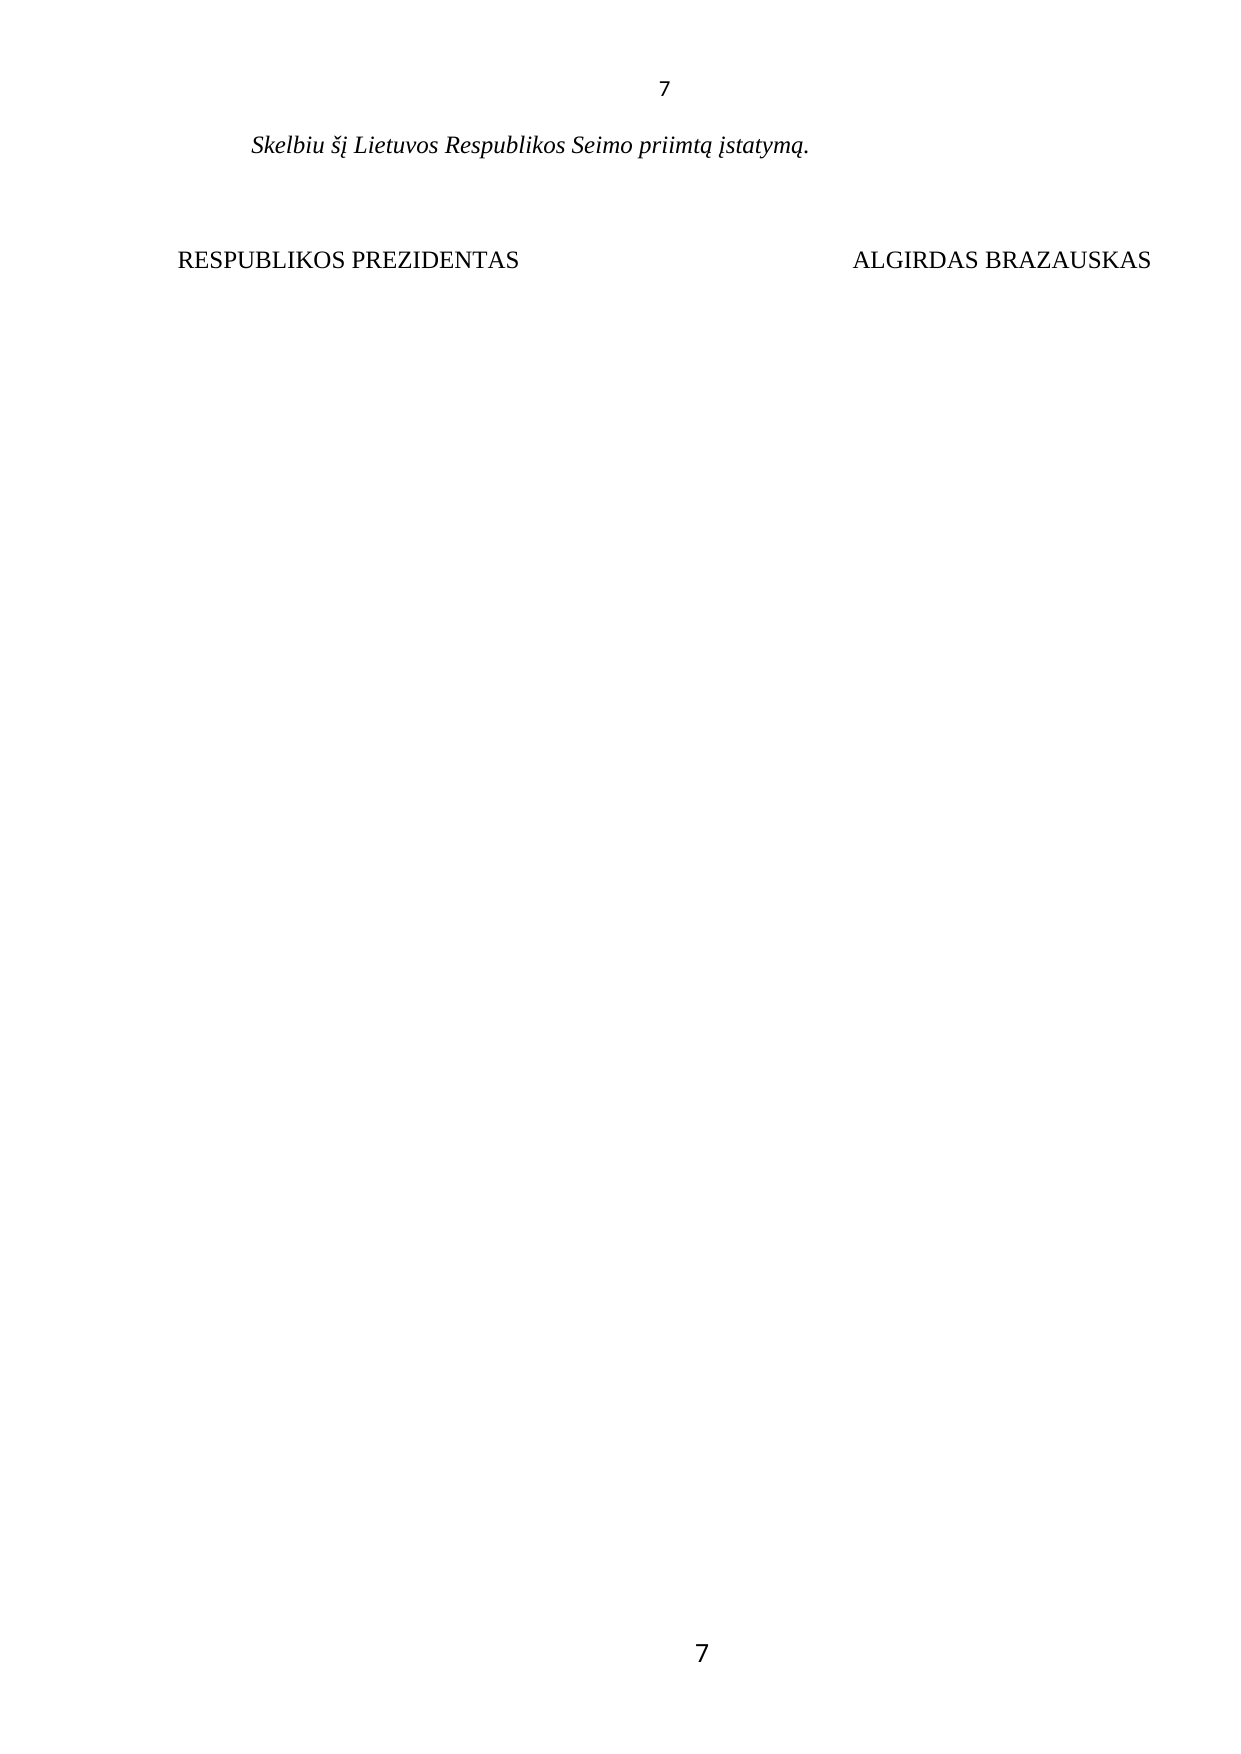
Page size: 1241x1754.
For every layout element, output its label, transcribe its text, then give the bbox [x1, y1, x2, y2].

text RESPUBLIKOS PREZIDENTAS ALGIRDAS BRAZAUSKAS [177, 246, 1152, 274]
text Skelbiu šį Lietuvos Respublikos Seimo priimtą įstatymą. [177, 131, 1152, 159]
